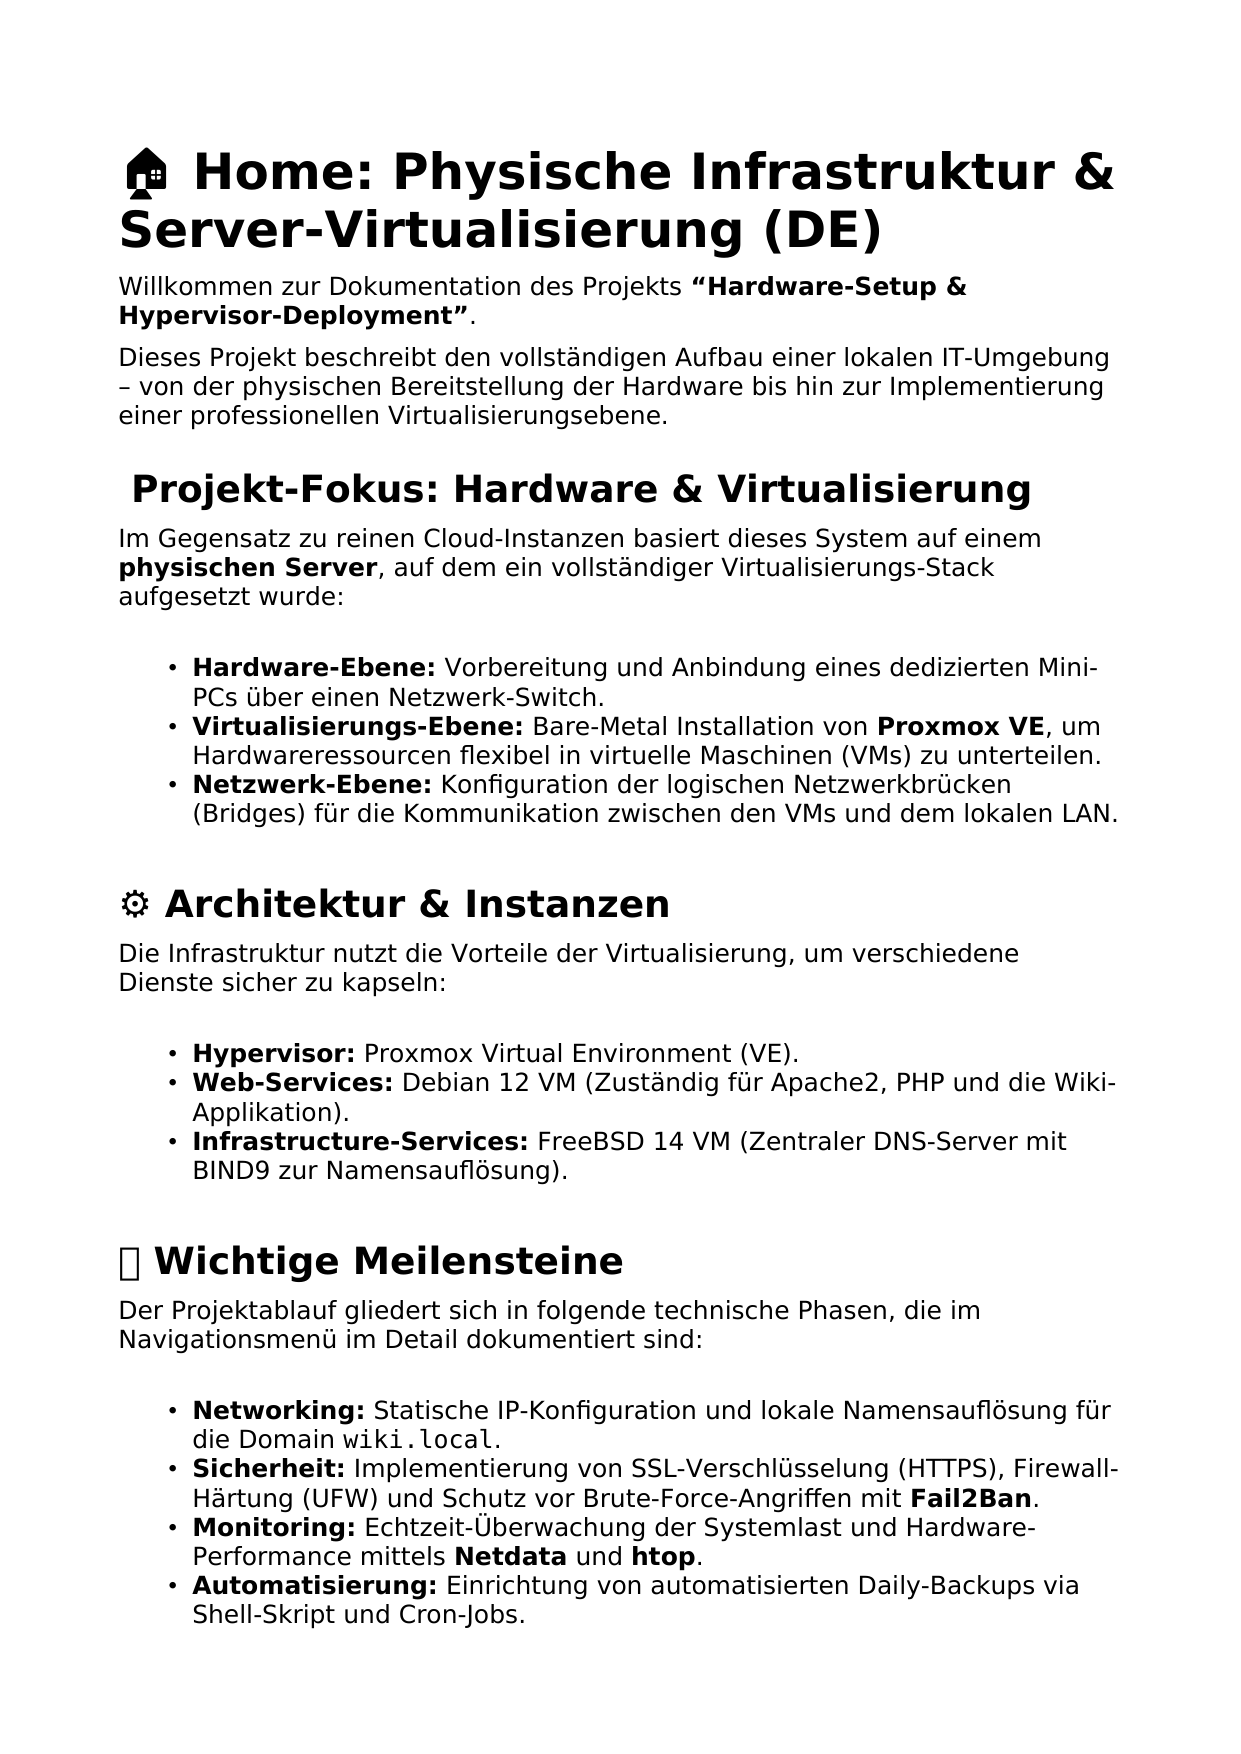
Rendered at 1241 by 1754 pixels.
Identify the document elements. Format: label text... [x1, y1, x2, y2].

list Hardware-Ebene: Vorbereitung und Anbindung eines dedizierten Mini-PCs über einen Netzwerk-Switch. [177, 653, 1122, 712]
list Automatisierung: Einrichtung von automatisierten Daily-Backups via Shell-Skript und Cron-Jobs. [177, 1571, 1122, 1629]
list Virtualisierungs-Ebene: Bare-Metal Installation von Proxmox VE, um Hardwareressourcen flexibel in virtuelle Maschinen (VMs) zu unterteilen. [177, 712, 1122, 770]
text Der Projektablauf gliedert sich in folgende technische Phasen, die im Navigationsmenü im Detail dokumentiert sind: [118, 1296, 1122, 1354]
list Infrastructure-Services: FreeBSD 14 VM (Zentraler DNS-Server mit BIND9 zur Namensauflösung). [177, 1127, 1122, 1185]
list Sicherheit: Implementierung von SSL-Verschlüsselung (HTTPS), Firewall-Härtung (UFW) und Schutz vor Brute-Force-Angriffen mit Fail2Ban. [177, 1454, 1122, 1513]
subtitle 🏗️ Projekt-Fokus: Hardware & Virtualisierung [118, 468, 1122, 512]
list Monitoring: Echtzeit-Überwachung der Systemlast und Hardware-Performance mittels Netdata und htop. [177, 1513, 1122, 1571]
text Im Gegensatz zu reinen Cloud-Instanzen basiert dieses System auf einem physischen Server, auf dem ein vollständiger Virtualisierungs-Stack aufgesetzt wurde: [118, 524, 1122, 612]
subtitle 🚀 Wichtige Meilensteine [118, 1240, 1122, 1283]
text Die Infrastruktur nutzt die Vorteile der Virtualisierung, um verschiedene Dienste sicher zu kapseln: [118, 939, 1122, 997]
list Web-Services: Debian 12 VM (Zuständig für Apache2, PHP und die Wiki-Applikation). [177, 1069, 1122, 1127]
list Netzwerk-Ebene: Konfiguration der logischen Netzwerkbrücken (Bridges) für die Kommunikation zwischen den VMs und dem lokalen LAN. [177, 770, 1122, 828]
subtitle ⚙️ Architektur & Instanzen [118, 883, 1122, 927]
list Networking: Statische IP-Konfiguration und lokale Namensauflösung für die Domain wiki.local. [177, 1396, 1122, 1454]
text Willkommen zur Dokumentation des Projekts “Hardware-Setup & Hypervisor-Deployment”. [118, 272, 1122, 330]
subtitle 🏠 Home: Physische Infrastruktur & Server-Virtualisierung (DE) [118, 143, 1122, 259]
list Hypervisor: Proxmox Virtual Environment (VE). [177, 1039, 1122, 1069]
text Dieses Projekt beschreibt den vollständigen Aufbau einer lokalen IT-Umgebung – von der physischen Bereitstellung der Hardware bis hin zur Implementierung einer professionellen Virtualisierungsebene. [118, 343, 1122, 430]
